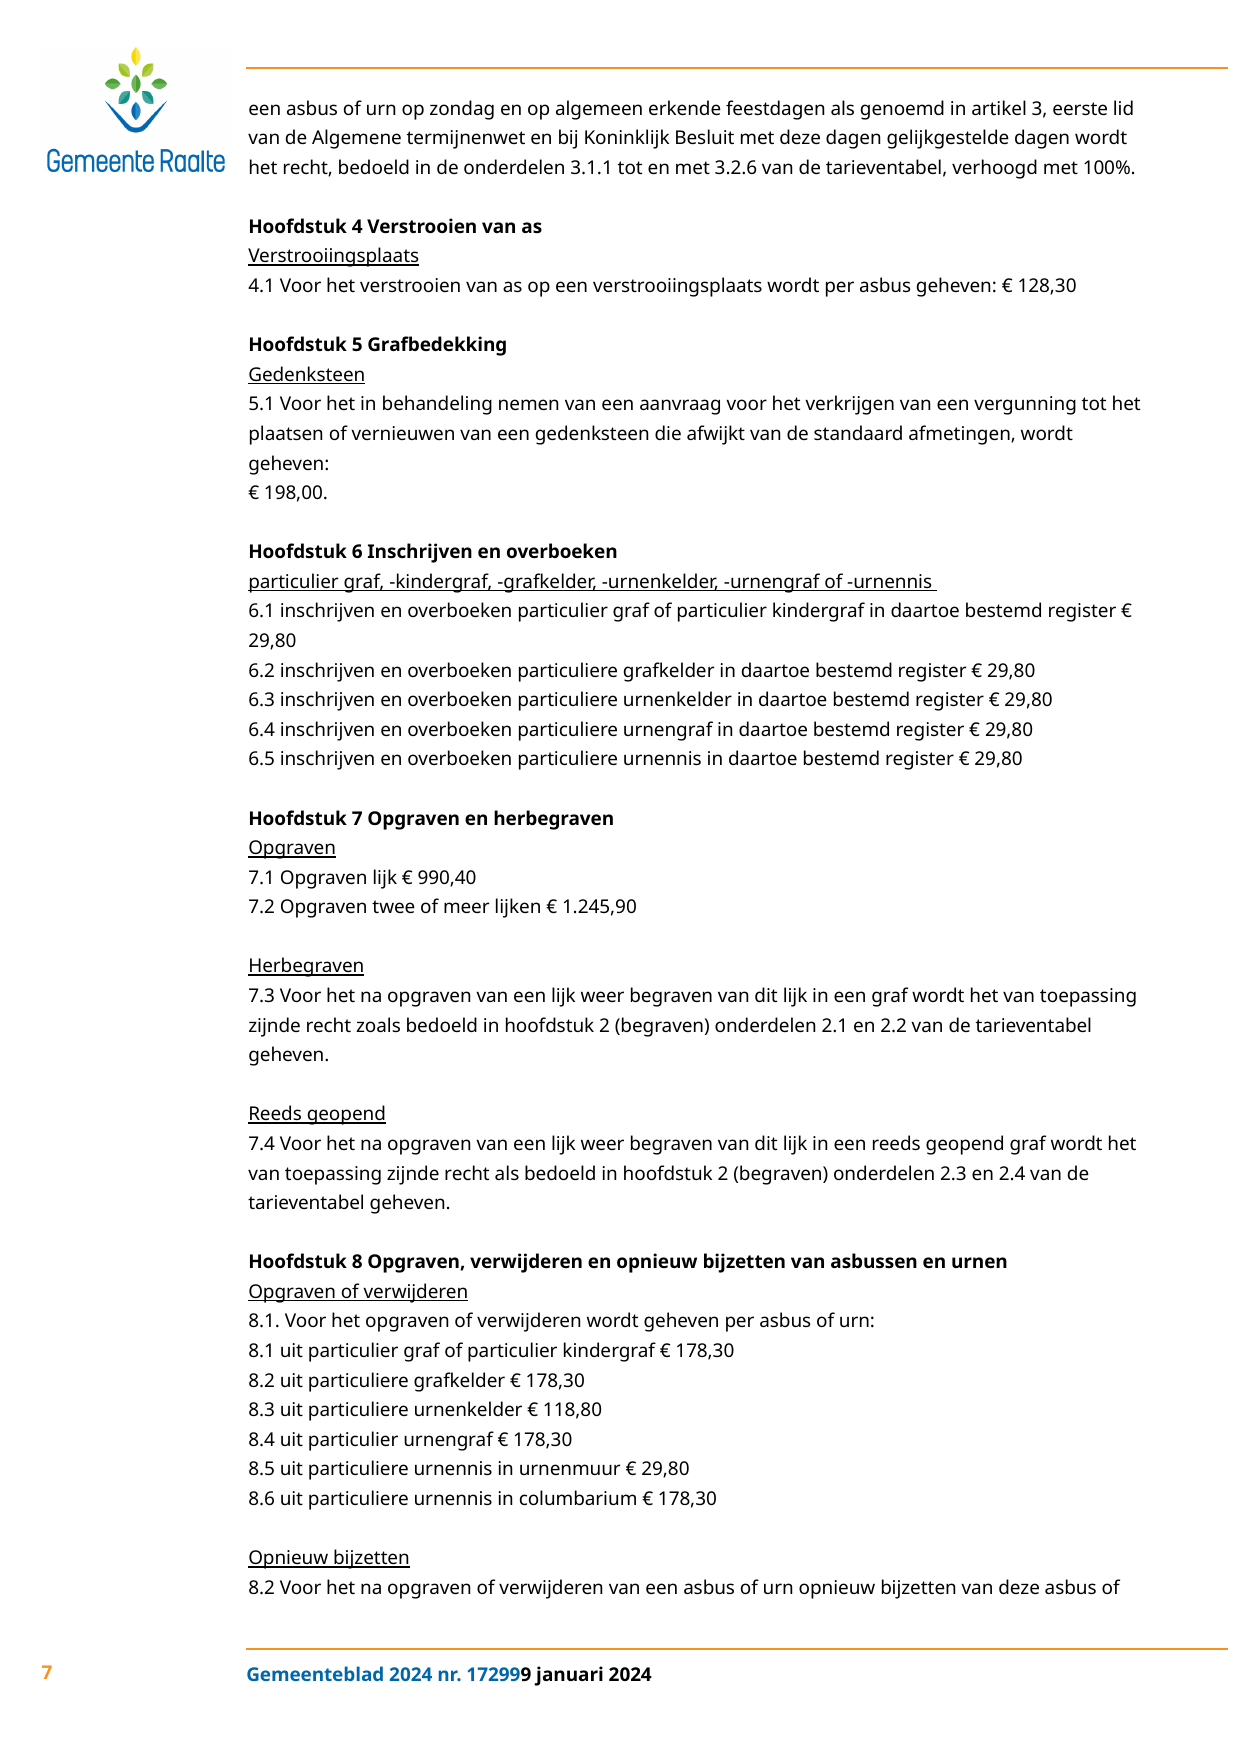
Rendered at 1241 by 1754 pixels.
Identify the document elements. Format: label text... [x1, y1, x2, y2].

text 8.4 uit particulier urnengraf € 178,30 [248, 1426, 1152, 1452]
text 8.3 uit particuliere urnenkelder € 118,80 [248, 1396, 1152, 1422]
text € 198,00. [248, 479, 1152, 505]
text Opnieuw bijzetten [248, 1544, 1152, 1570]
text 6.3 inschrijven en overboeken particuliere urnenkelder in daartoe bestemd register € 29,80 [248, 686, 1152, 712]
text Herbegraven [248, 953, 1152, 978]
text 7.4 Voor het na opgraven van een lijk weer begraven van dit lijk in een reeds geopend graf wordt het van toepassing zijnde recht als bedoeld in hoofdstuk 2 (begraven) onderdelen 2.3 en 2.4 van de tarieventabel geheven. [248, 1130, 1152, 1215]
text particulier graf, -kindergraf, -grafkelder, -urnenkelder, -urnengraf of -urnennis [248, 568, 1152, 594]
text 7.3 Voor het na opgraven van een lijk weer begraven van dit lijk in een graf wordt het van toepassing zijnde recht zoals bedoeld in hoofdstuk 2 (begraven) onderdelen 2.1 en 2.2 van de tarieventabel geheven. [248, 982, 1152, 1067]
text 4.1 Voor het verstrooien van as op een verstrooiingsplaats wordt per asbus geheven: € 128,30 [248, 272, 1152, 298]
text 7.1 Opgraven lijk € 990,40 [248, 864, 1152, 890]
text een asbus of urn op zondag en op algemeen erkende feestdagen als genoemd in artikel 3, eerste lid van de Algemene termijnenwet en bij Koninklijk Besluit met deze dagen gelijkgestelde dagen wordt het recht, bedoeld in de onderdelen 3.1.1 tot en met 3.2.6 van de tarieventabel, verhoogd met 100%. [248, 95, 1152, 180]
text Hoofdstuk 8 Opgraven, verwijderen en opnieuw bijzetten van asbussen en urnen [248, 1248, 1152, 1274]
text 8.5 uit particuliere urnennis in urnenmuur € 29,80 [248, 1456, 1152, 1481]
text Reeds geopend [248, 1101, 1152, 1126]
text 8.1. Voor het opgraven of verwijderen wordt geheven per asbus of urn: [248, 1308, 1152, 1333]
text Hoofdstuk 5 Grafbedekking [248, 331, 1152, 357]
text Verstrooiingsplaats [248, 243, 1152, 268]
text Opgraven [248, 834, 1152, 860]
text 8.2 uit particuliere grafkelder € 178,30 [248, 1367, 1152, 1393]
text 8.1 uit particulier graf of particulier kindergraf € 178,30 [248, 1337, 1152, 1363]
text Opgraven of verwijderen [248, 1278, 1152, 1304]
text 8.6 uit particuliere urnennis in columbarium € 178,30 [248, 1485, 1152, 1511]
text Hoofdstuk 4 Verstrooien van as [248, 213, 1152, 239]
text 6.1 inschrijven en overboeken particulier graf of particulier kindergraf in daartoe bestemd register € 29,80 [248, 598, 1152, 653]
text Hoofdstuk 7 Opgraven en herbegraven [248, 805, 1152, 831]
picture [41, 47, 231, 172]
text 5.1 Voor het in behandeling nemen van een aanvraag voor het verkrijgen van een vergunning tot het plaatsen of vernieuwen van een gedenksteen die afwijkt van de standaard afmetingen, wordt geheven: [248, 391, 1152, 476]
text 8.2 Voor het na opgraven of verwijderen van een asbus of urn opnieuw bijzetten van deze asbus of [248, 1574, 1152, 1600]
text 6.2 inschrijven en overboeken particuliere grafkelder in daartoe bestemd register € 29,80 [248, 657, 1152, 683]
text Gedenksteen [248, 361, 1152, 387]
text 6.4 inschrijven en overboeken particuliere urnengraf in daartoe bestemd register € 29,80 [248, 716, 1152, 742]
text 6.5 inschrijven en overboeken particuliere urnennis in daartoe bestemd register € 29,80 [248, 746, 1152, 771]
text 7.2 Opgraven twee of meer lijken € 1.245,90 [248, 893, 1152, 919]
text Hoofdstuk 6 Inschrijven en overboeken [248, 538, 1152, 564]
